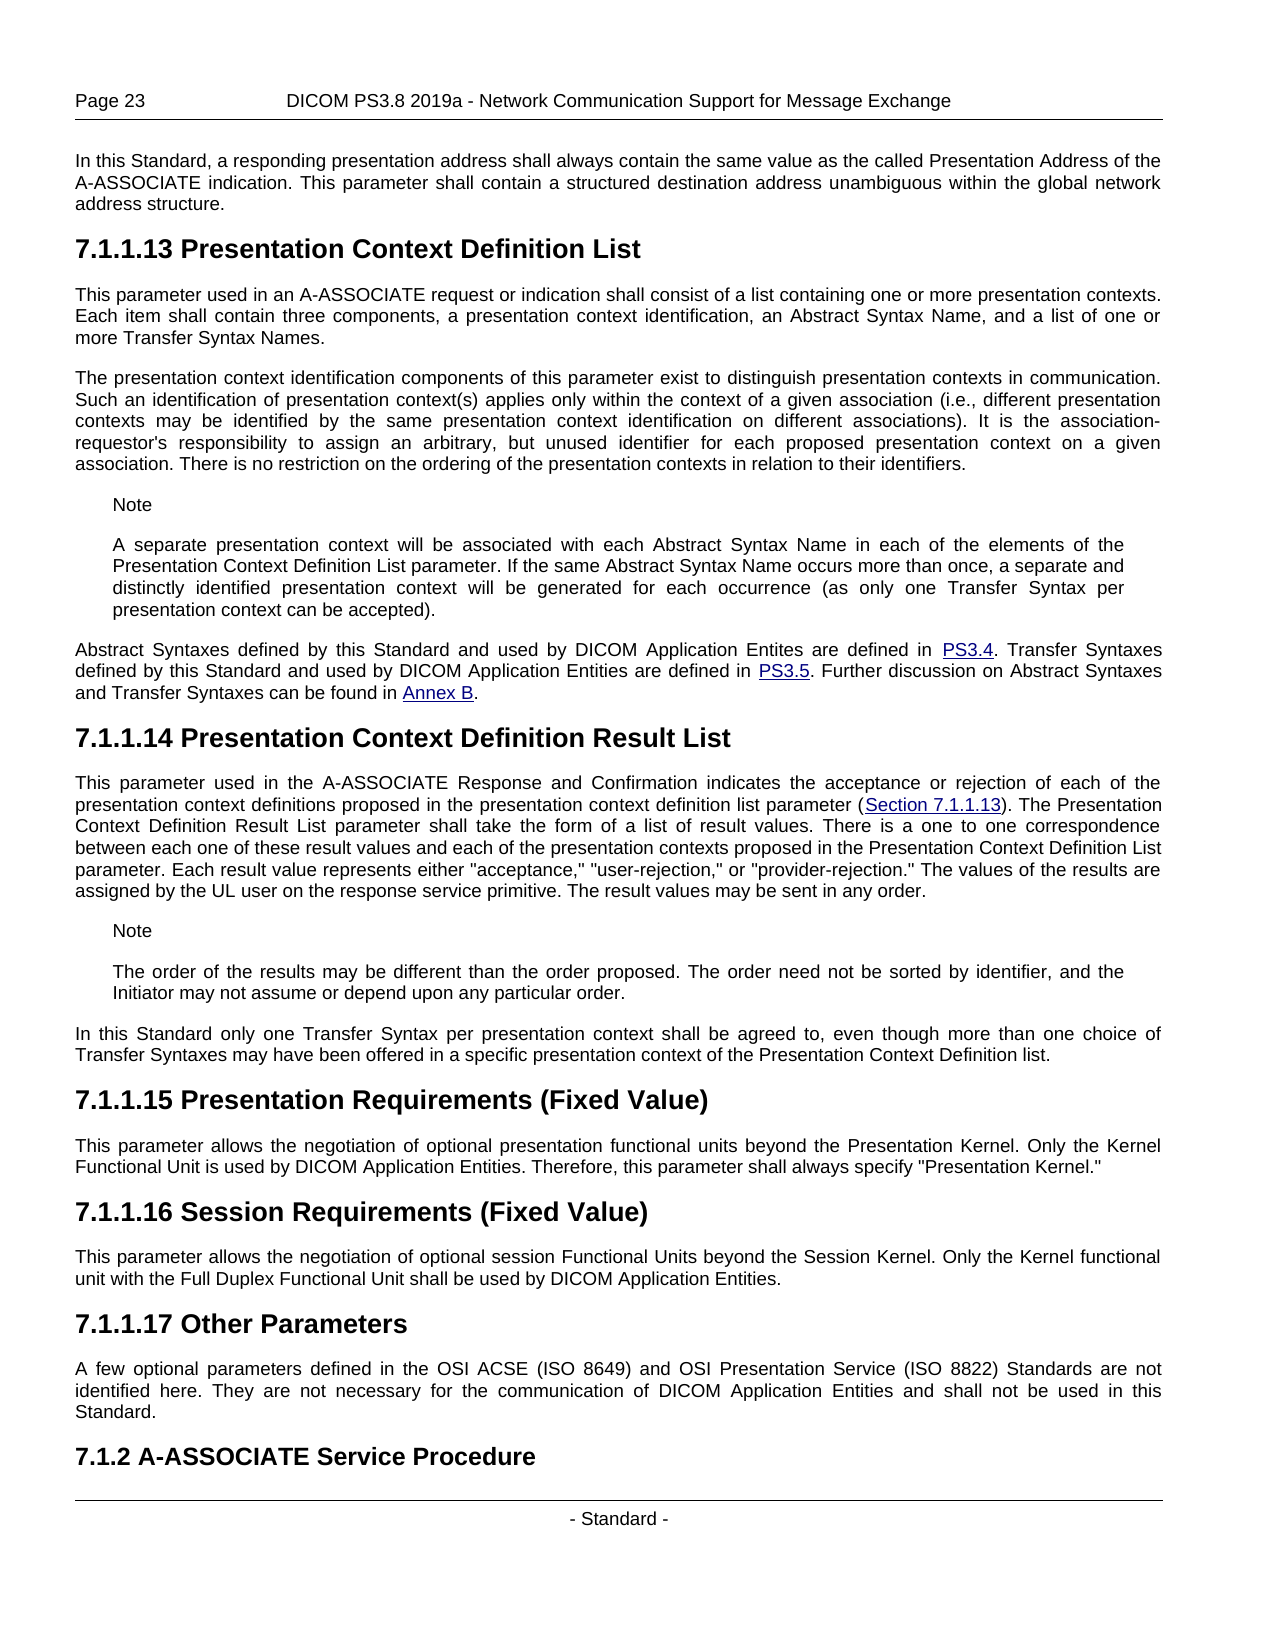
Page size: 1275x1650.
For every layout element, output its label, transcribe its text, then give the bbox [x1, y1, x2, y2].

text 7.1.1.16 Session Requirements (Fixed Value) [75, 1196, 1162, 1227]
text In this Standard only one Transfer Syntax per presentation context shall be agreed to, even though more than one choice of Transfer Syntaxes may have been offered in a specific presentation context of the Presentation Context Definition list. [75, 1022, 1162, 1066]
text 7.1.1.13 Presentation Context Definition List [75, 233, 1162, 265]
text 7.1.1.17 Other Parameters [75, 1308, 1162, 1339]
text 7.1.1.14 Presentation Context Definition Result List [75, 722, 1162, 753]
text The presentation context identification components of this parameter exist to distinguish presentation contexts in communication. Such an identification of presentation context(s) applies only within the context of a given association (i.e., different presentation contexts may be identified by the same presentation context identification on different associations). It is the association-requestor's responsibility to assign an arbitrary, but unused identifier for each proposed presentation context on a given association. There is no restriction on the ordering of the presentation contexts in relation to their identifiers. [75, 367, 1162, 475]
text A few optional parameters defined in the OSI ACSE (ISO 8649) and OSI Presentation Service (ISO 8822) Standards are not identified here. They are not necessary for the communication of DICOM Application Entities and shall not be used in this Standard. [75, 1358, 1162, 1423]
text 7.1.1.15 Presentation Requirements (Fixed Value) [75, 1084, 1162, 1116]
text This parameter allows the negotiation of optional presentation functional units beyond the Presentation Kernel. Only the Kernel Functional Unit is used by DICOM Application Entities. Therefore, this parameter shall always specify "Presentation Kernel." [75, 1134, 1162, 1177]
text 7.1.2 A-ASSOCIATE Service Procedure [75, 1442, 1162, 1470]
text A separate presentation context will be associated with each Abstract Syntax Name in each of the elements of the Presentation Context Definition List parameter. If the same Abstract Syntax Name occurs more than once, a separate and distinctly identified presentation context will be generated for each occurrence (as only one Transfer Syntax per presentation context can be accepted). [112, 534, 1125, 620]
text Note [112, 493, 1125, 515]
text In this Standard, a responding presentation address shall always contain the same value as the called Presentation Address of the A-ASSOCIATE indication. This parameter shall contain a structured destination address unambiguous within the global network address structure. [75, 150, 1162, 215]
text Note [112, 920, 1125, 942]
text This parameter used in the A-ASSOCIATE Response and Confirmation indicates the acceptance or rejection of each of the presentation context definitions proposed in the presentation context definition list parameter (Section 7.1.1.13). The Presentation Context Definition Result List parameter shall take the form of a list of result values. There is a one to one correspondence between each one of these result values and each of the presentation contexts proposed in the Presentation Context Definition List parameter. Each result value represents either "acceptance," "user-rejection," or "provider-rejection." The values of the results are assigned by the UL user on the response service primitive. The result values may be sent in any order. [75, 772, 1162, 902]
text This parameter allows the negotiation of optional session Functional Units beyond the Session Kernel. Only the Kernel functional unit with the Full Duplex Functional Unit shall be used by DICOM Application Entities. [75, 1246, 1162, 1289]
text The order of the results may be different than the order proposed. The order need not be sorted by identifier, and the Initiator may not assume or depend upon any particular order. [112, 961, 1125, 1004]
text Abstract Syntaxes defined by this Standard and used by DICOM Application Entites are defined in PS3.4. Transfer Syntaxes defined by this Standard and used by DICOM Application Entities are defined in PS3.5. Further discussion on Abstract Syntaxes and Transfer Syntaxes can be found in Annex B. [75, 639, 1162, 703]
text This parameter used in an A-ASSOCIATE request or indication shall consist of a list containing one or more presentation contexts. Each item shall contain three components, a presentation context identification, an Abstract Syntax Name, and a list of one or more Transfer Syntax Names. [75, 283, 1162, 348]
